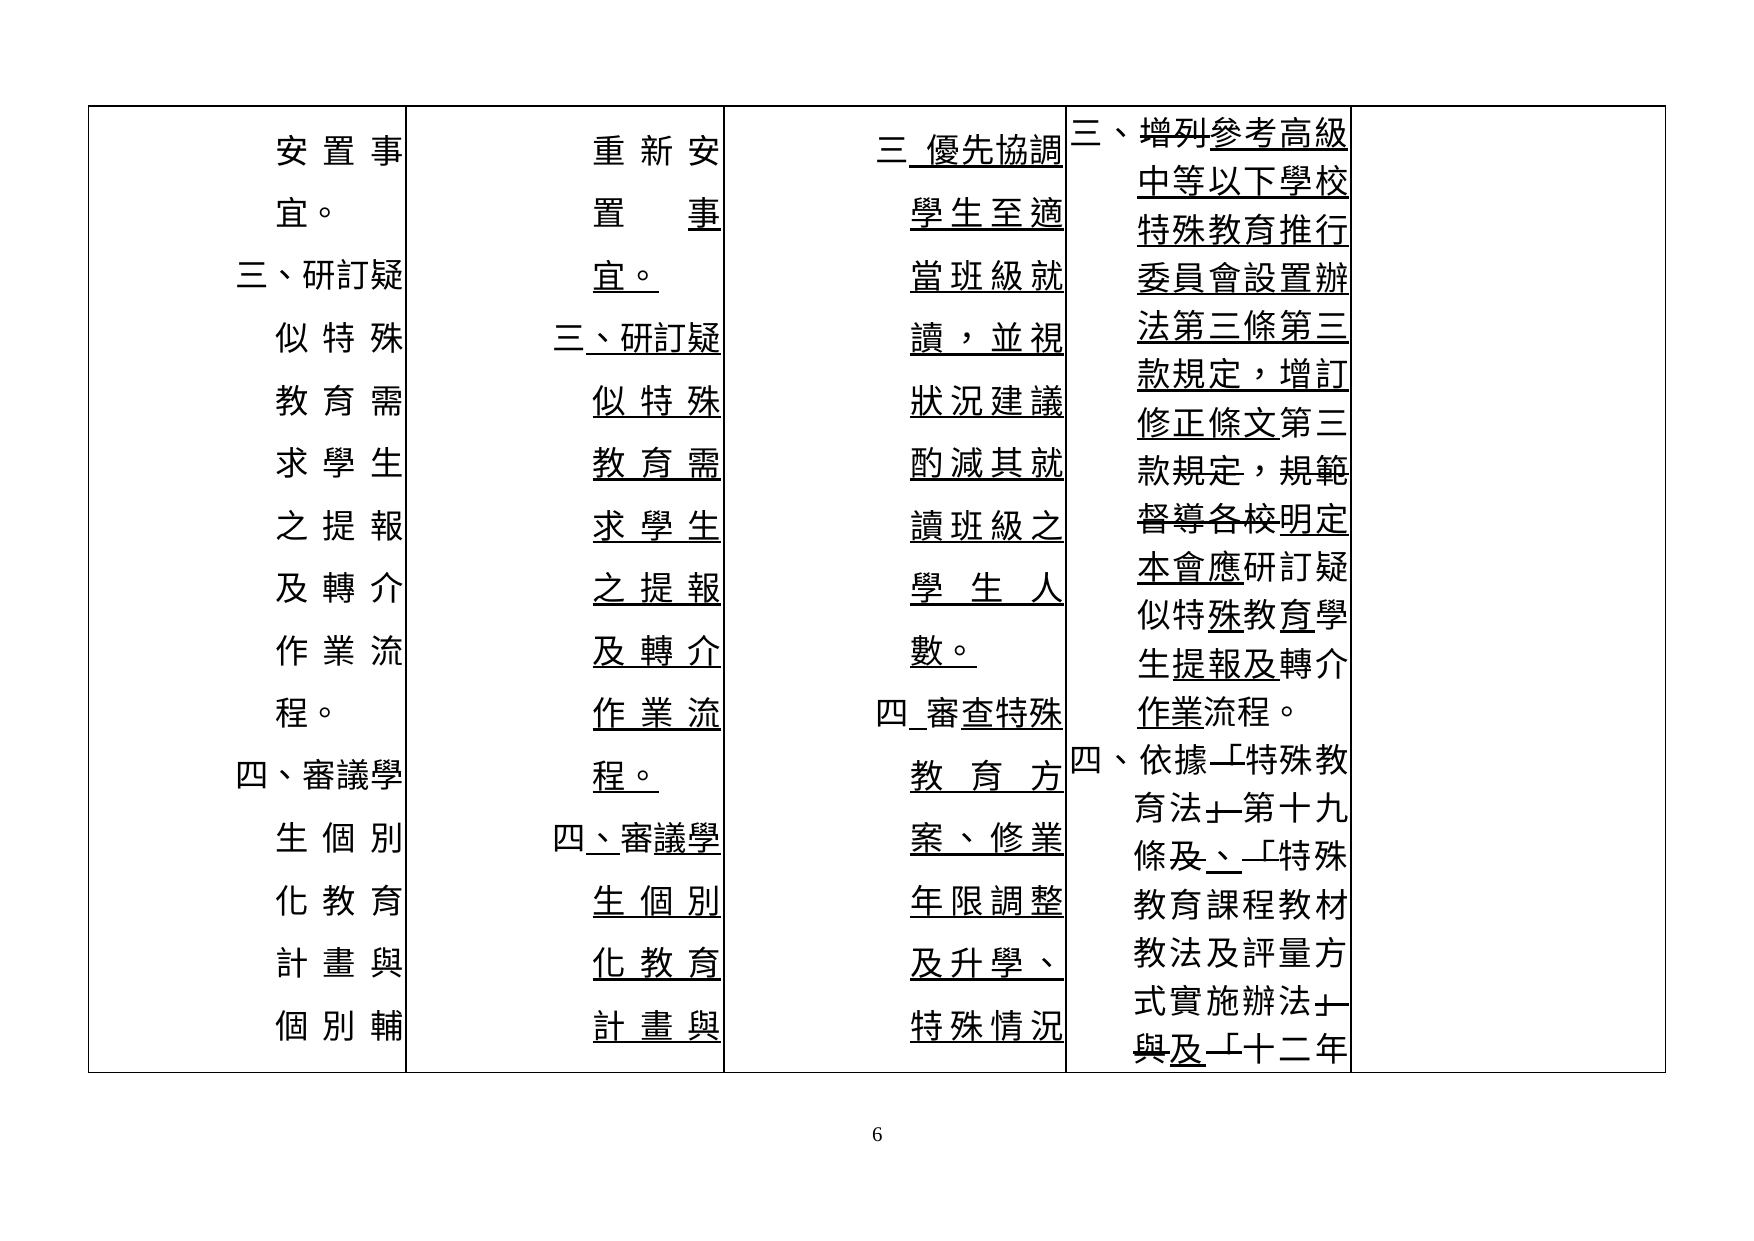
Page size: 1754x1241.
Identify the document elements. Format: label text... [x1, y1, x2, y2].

table_cell 安置事宜。 三、研訂疑似特殊教育需求學生之提報及轉介作業流程。 四、審議學生個別化教育計畫與個別輔 [89, 107, 405, 1071]
table_cell 三、增列參考高級中等以下學校特殊教育推行委員會設置辦法第三條第三款規定，增訂修正條文第三款規定，規範督導各校明定本會應研訂疑似特殊教育學生提報及轉介作業流程。 四、依據「特殊教育法」第十九條及、「特殊教育課程教材教法及評量方式實施辦法」與及「十二年 [1067, 107, 1350, 1071]
table_cell 三 優先協調學生至適當班級就讀，並視狀況建議酌減其就讀班級之學生人數。 四 審查特殊教育方案、修業年限調整及升學、特殊情況 [725, 107, 1065, 1071]
table_cell [1352, 107, 1665, 1071]
table_cell 重新安置事宜。 三、研訂疑似特殊教育需求學生之提報及轉介作業流程。 四、審議學生個別化教育計畫與 [407, 107, 723, 1071]
